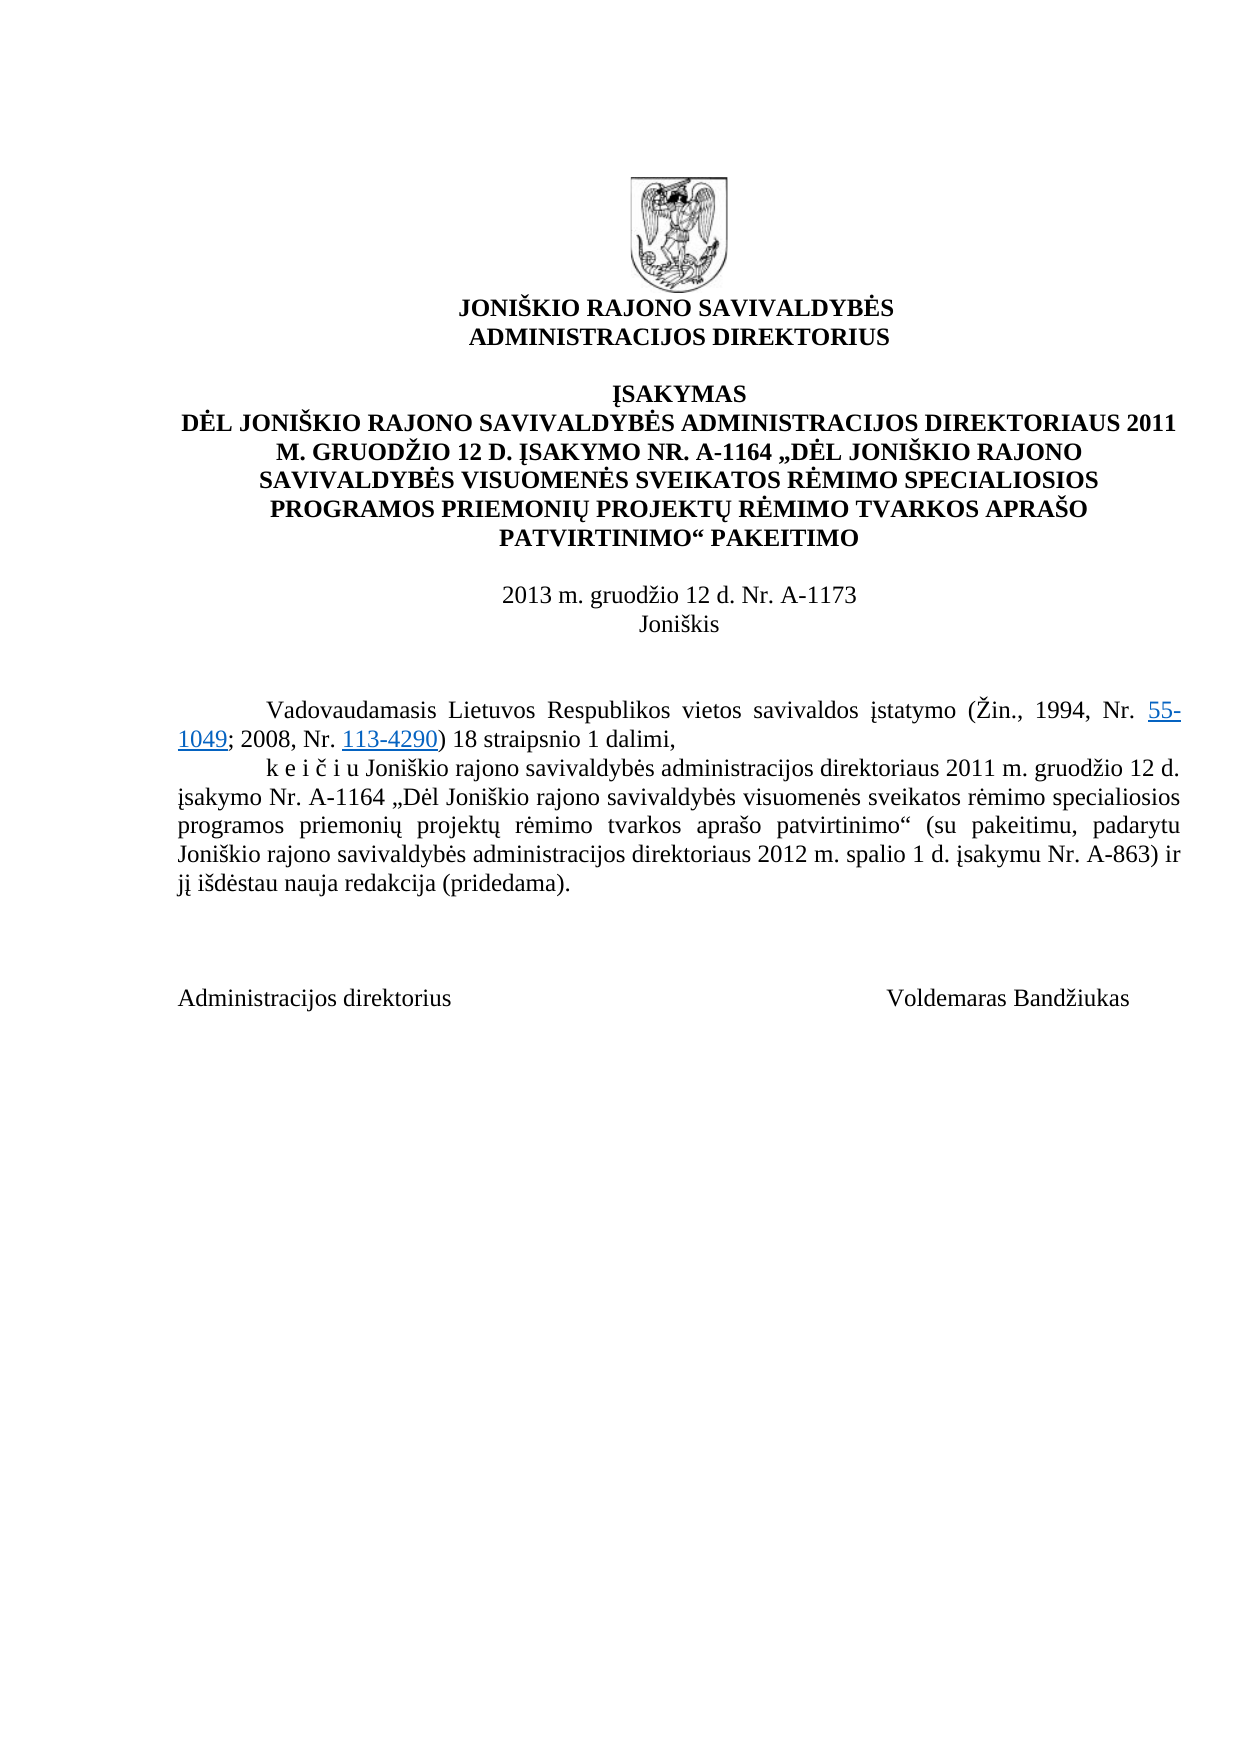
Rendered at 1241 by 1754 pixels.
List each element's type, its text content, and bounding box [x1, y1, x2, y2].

subtitle Įsakymas [177, 379, 1181, 408]
text Administracijos direktorius [177, 322, 1181, 350]
text Administracijos direktorius Voldemaras Bandžiukas [177, 983, 1181, 1012]
text Joniškis [177, 609, 1181, 638]
text DĖL JONIŠKIO RAJONO SAVIVALDYBĖS ADMINISTRACIJOS DIREKTORIAUS 2011 M. GRUODŽIO 12 D. ĮSAKYMO NR. A-1164 „DĖL JONIŠKIO RAJONO SAVIVALDYBĖS VISUOMENĖS SVEIKATOS RĖMIMO SPECIALIOSIOS PROGRAMOS PRIEMONIŲ PROJEKTŲ RĖMIMO TVARKOS APRAŠO PATVIRTINIMO“ PAKEITIMO [177, 408, 1181, 552]
text Joniškio rajono savivaldybės [177, 293, 1181, 322]
text 2013 m. gruodžio 12 d. Nr. A-1173 [177, 580, 1181, 609]
text k e i č i u Joniškio rajono savivaldybės administracijos direktoriaus 2011 m. gruodžio 12 d. įsakymo Nr. A-1164 „Dėl Joniškio rajono savivaldybės visuomenės sveikatos rėmimo specialiosios programos priemonių projektų rėmimo tvarkos aprašo patvirtinimo“ (su pakeitimu, padarytu Joniškio rajono savivaldybės administracijos direktoriaus 2012 m. spalio 1 d. įsakymu Nr. A-863) ir jį išdėstau nauja redakcija (pridedama). [177, 753, 1181, 897]
text Vadovaudamasis Lietuvos Respublikos vietos savivaldos įstatymo (Žin., 1994, Nr. 55-1049; 2008, Nr. 113-4290) 18 straipsnio 1 dalimi, [177, 695, 1181, 753]
